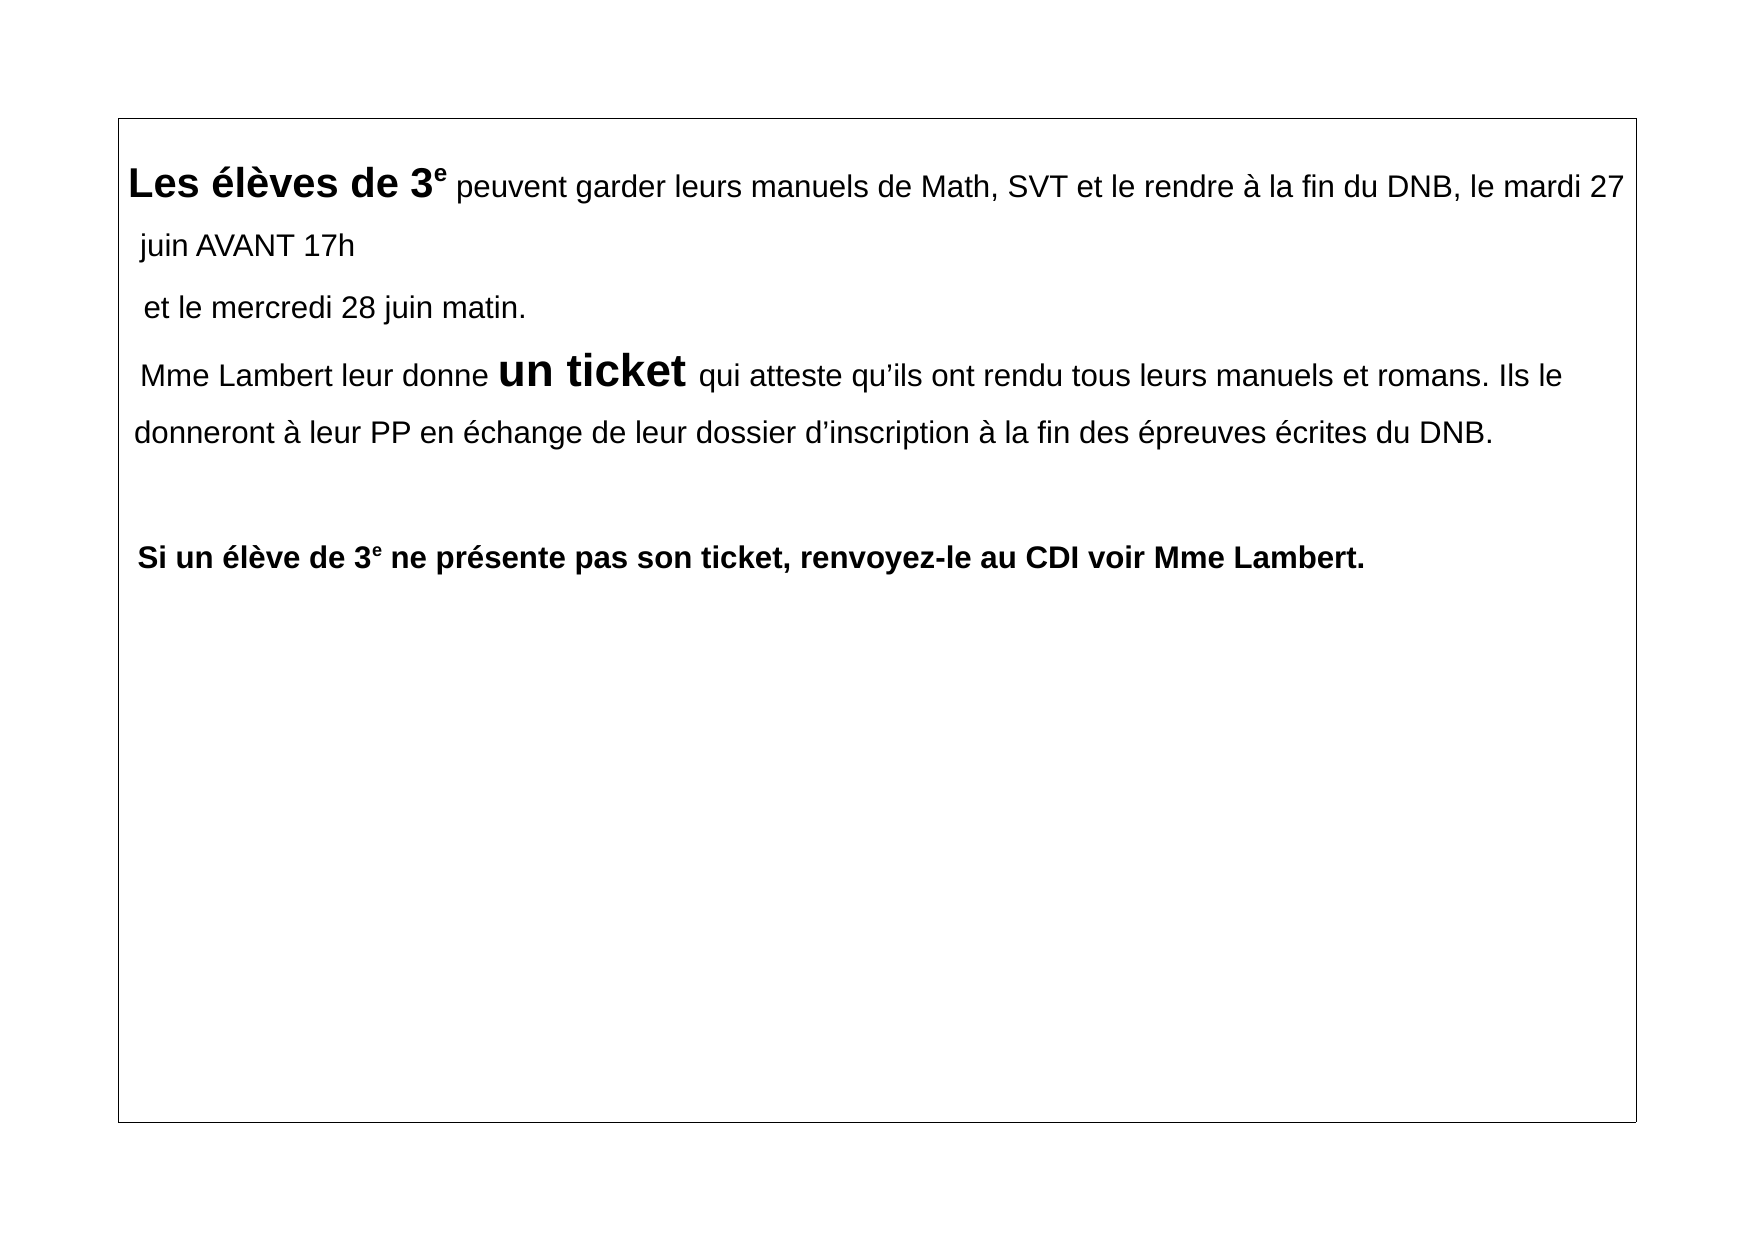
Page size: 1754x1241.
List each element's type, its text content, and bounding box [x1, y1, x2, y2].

text et le mercredi 28 juin matin. [127, 276, 1627, 339]
text Les élèves de 3e peuvent garder leurs manuels de Math, SVT et le rendre à la fin du DNB, le mardi 27 juin AVANT 17h [127, 151, 1627, 276]
text Si un élève de 3e ne présente pas son ticket, renvoyez-le au CDI voir Mme Lambert. [127, 526, 1627, 589]
text Mme Lambert leur donne un ticket qui atteste qu’ils ont rendu tous leurs manuels et romans. Ils le donneront à leur PP en échange de leur dossier d’inscription à la fin des épreuves écrites du DNB. [127, 339, 1627, 464]
